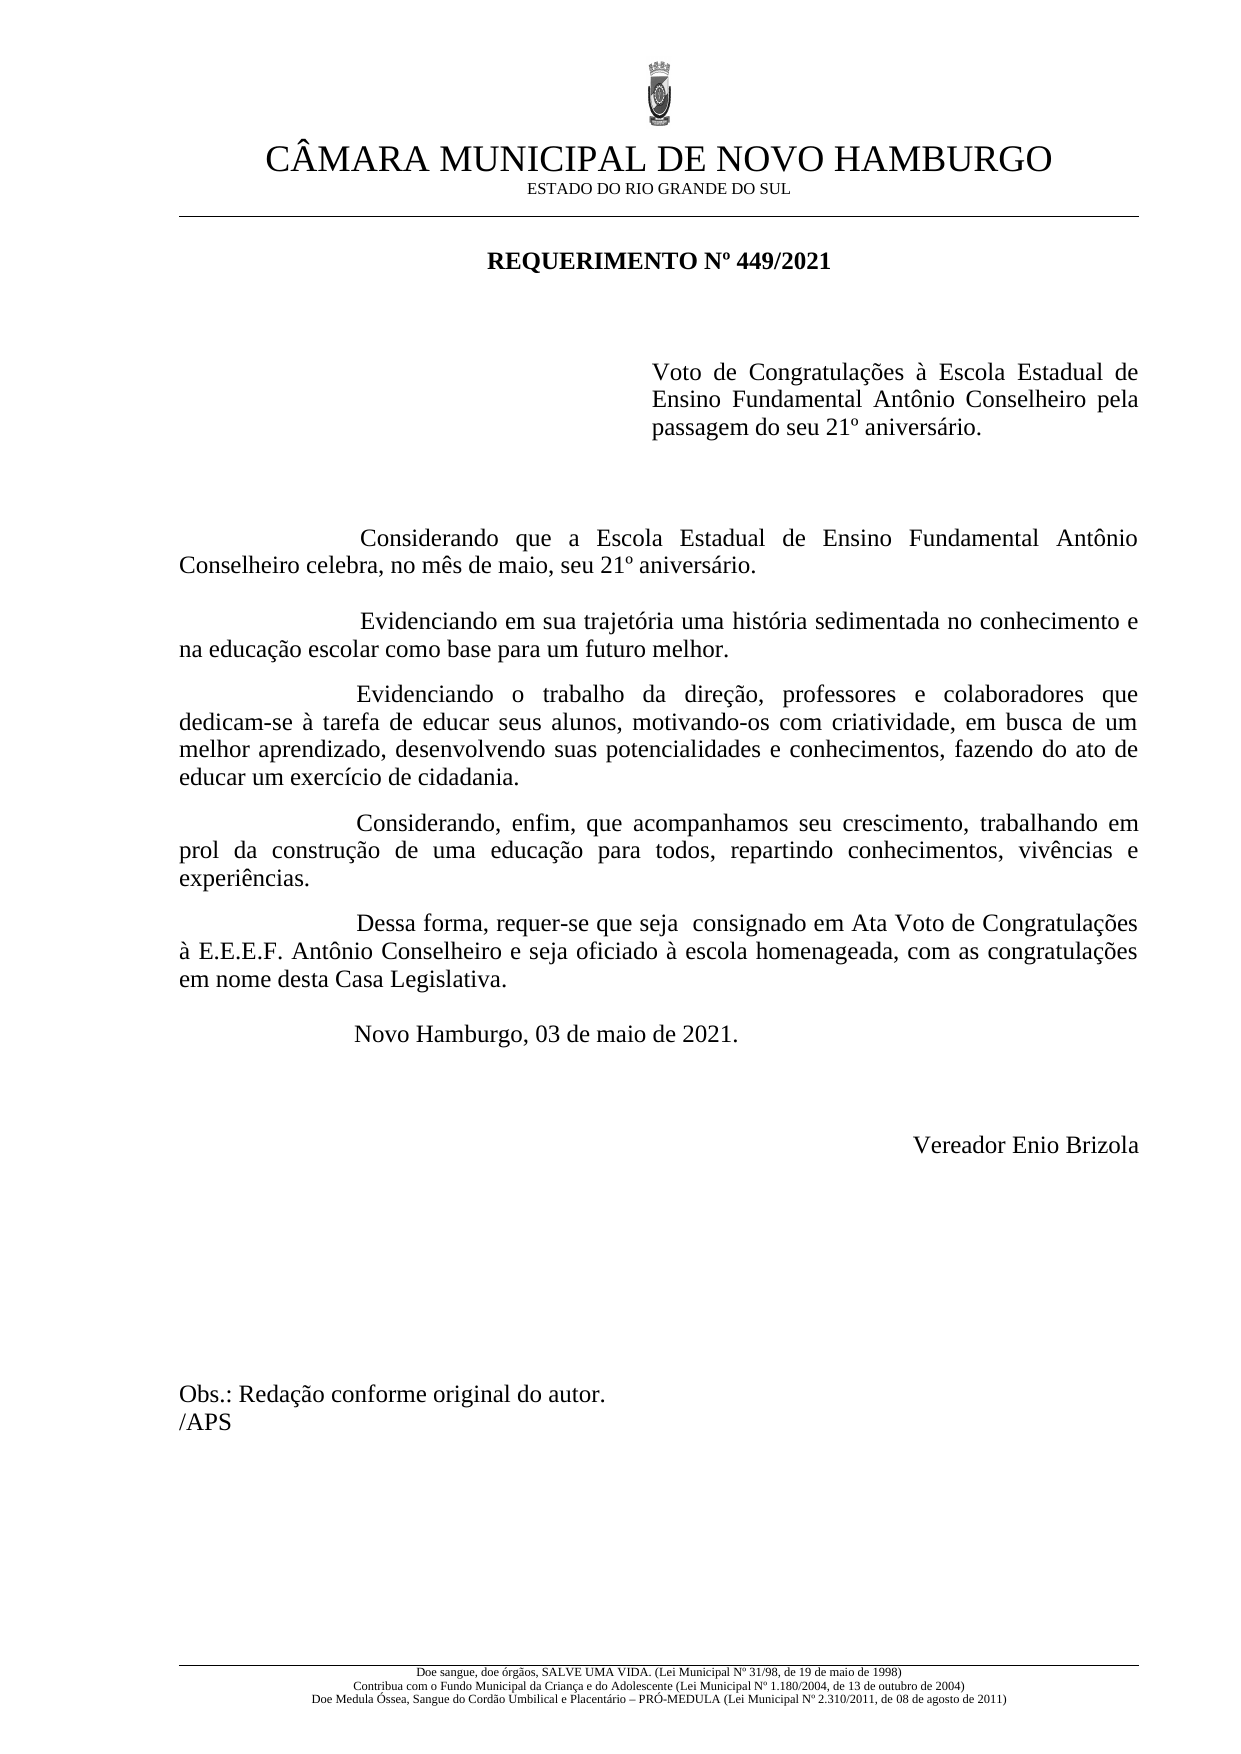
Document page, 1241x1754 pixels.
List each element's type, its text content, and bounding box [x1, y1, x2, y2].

text REQUERIMENTO Nº 449/2021 [179, 247, 1139, 274]
text Evidenciando em sua trajetória uma história sedimentada no conhecimento e na educação escolar como base para um futuro melhor. [179, 607, 1139, 662]
text Considerando que a Escola Estadual de Ensino Fundamental Antônio Conselheiro celebra, no mês de maio, seu 21º aniversário. [179, 524, 1139, 579]
list Novo Hamburgo, 03 de maio de 2021. [179, 1020, 1139, 1048]
text Vereador Enio Brizola [179, 1131, 1139, 1159]
text Considerando, enfim, que acompanhamos seu crescimento, trabalhando em prol da construção de uma educação para todos, repartindo conhecimentos, vivências e experiências. [179, 809, 1139, 892]
text /APS [179, 1408, 1139, 1436]
text Obs.: Redação conforme original do autor. [179, 1381, 1139, 1408]
text Evidenciando o trabalho da direção, professores e colaboradores que dedicam-se à tarefa de educar seus alunos, motivando-os com criatividade, em busca de um melhor aprendizado, desenvolvendo suas potencialidades e conhecimentos, fazendo do ato de educar um exercício de cidadania. [179, 680, 1139, 791]
text Dessa forma, requer-se que seja consignado em Ata Voto de Congratulações à E.E.E.F. Antônio Conselheiro e seja oficiado à escola homenageada, com as congratulações em nome desta Casa Legislativa. [179, 909, 1139, 993]
text Voto de Congratulações à Escola Estadual de Ensino Fundamental Antônio Conselheiro pela passagem do seu 21º aniversário. [652, 358, 1139, 441]
